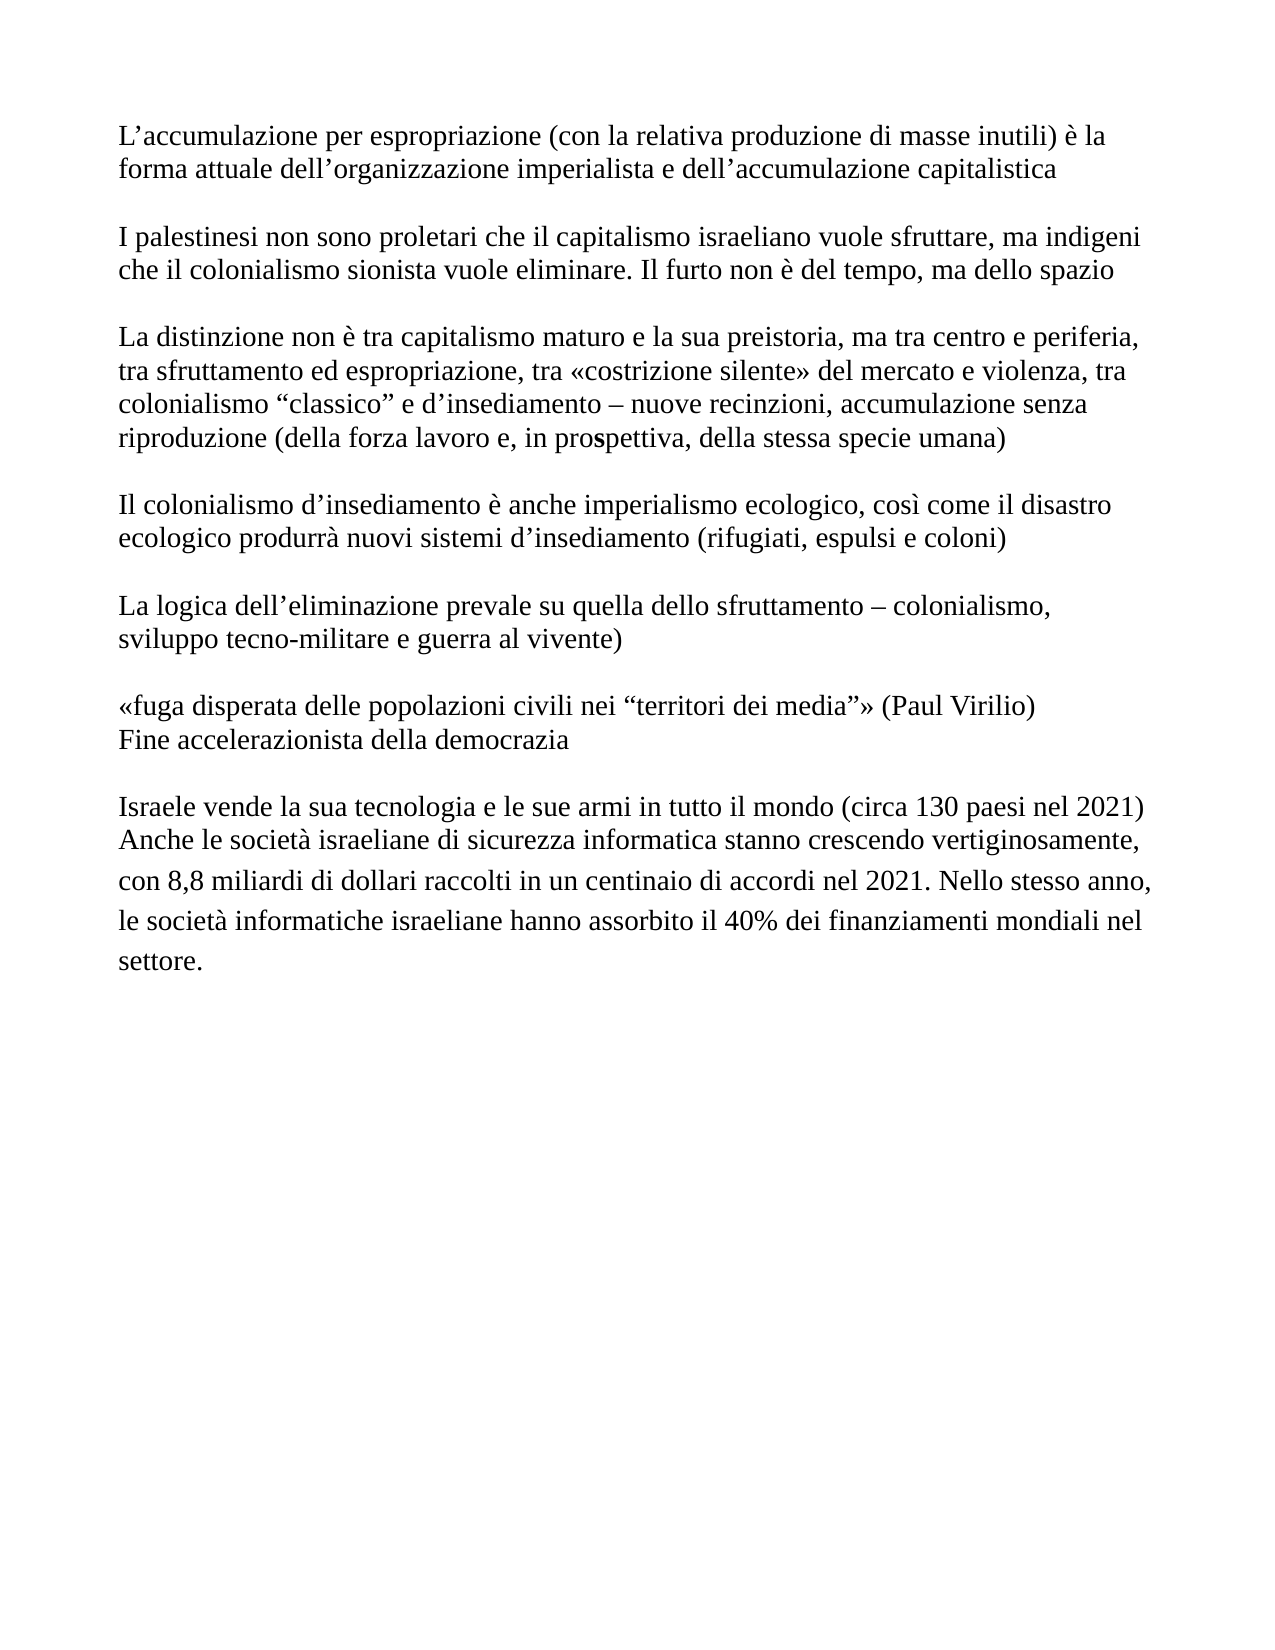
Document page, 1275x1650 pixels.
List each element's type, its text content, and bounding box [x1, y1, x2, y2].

text «fuga disperata delle popolazioni civili nei “territori dei media”» (Paul Virilio) [118, 688, 1157, 722]
text Fine accelerazionista della democrazia [118, 722, 1157, 755]
text La distinzione non è tra capitalismo maturo e la sua preistoria, ma tra centro e periferia, tra sfruttamento ed espropriazione, tra «costrizione silente» del mercato e violenza, tra colonialismo “classico” e d’insediamento – nuove recinzioni, accumulazione senza riproduzione (della forza lavoro e, in prospettiva, della stessa specie umana) [118, 319, 1157, 453]
text Anche le società israeliane di sicurezza informatica stanno crescendo vertiginosamente, con 8,8 miliardi di dollari raccolti in un centinaio di accordi nel 2021. Nello stesso anno, le società informatiche israeliane hanno assorbito il 40% dei finanziamenti mondiali nel settore. [118, 822, 1157, 977]
text Il colonialismo d’insediamento è anche imperialismo ecologico, così come il disastro ecologico produrrà nuovi sistemi d’insediamento (rifugiati, espulsi e coloni) [118, 487, 1157, 554]
text L’accumulazione per espropriazione (con la relativa produzione di masse inutili) è la forma attuale dell’organizzazione imperialista e dell’accumulazione capitalistica [118, 118, 1157, 185]
text La logica dell’eliminazione prevale su quella dello sfruttamento – colonialismo, sviluppo tecno-militare e guerra al vivente) [118, 588, 1157, 655]
text I palestinesi non sono proletari che il capitalismo israeliano vuole sfruttare, ma indigeni che il colonialismo sionista vuole eliminare. Il furto non è del tempo, ma dello spazio [118, 219, 1157, 286]
text Israele vende la sua tecnologia e le sue armi in tutto il mondo (circa 130 paesi nel 2021) [118, 789, 1157, 822]
